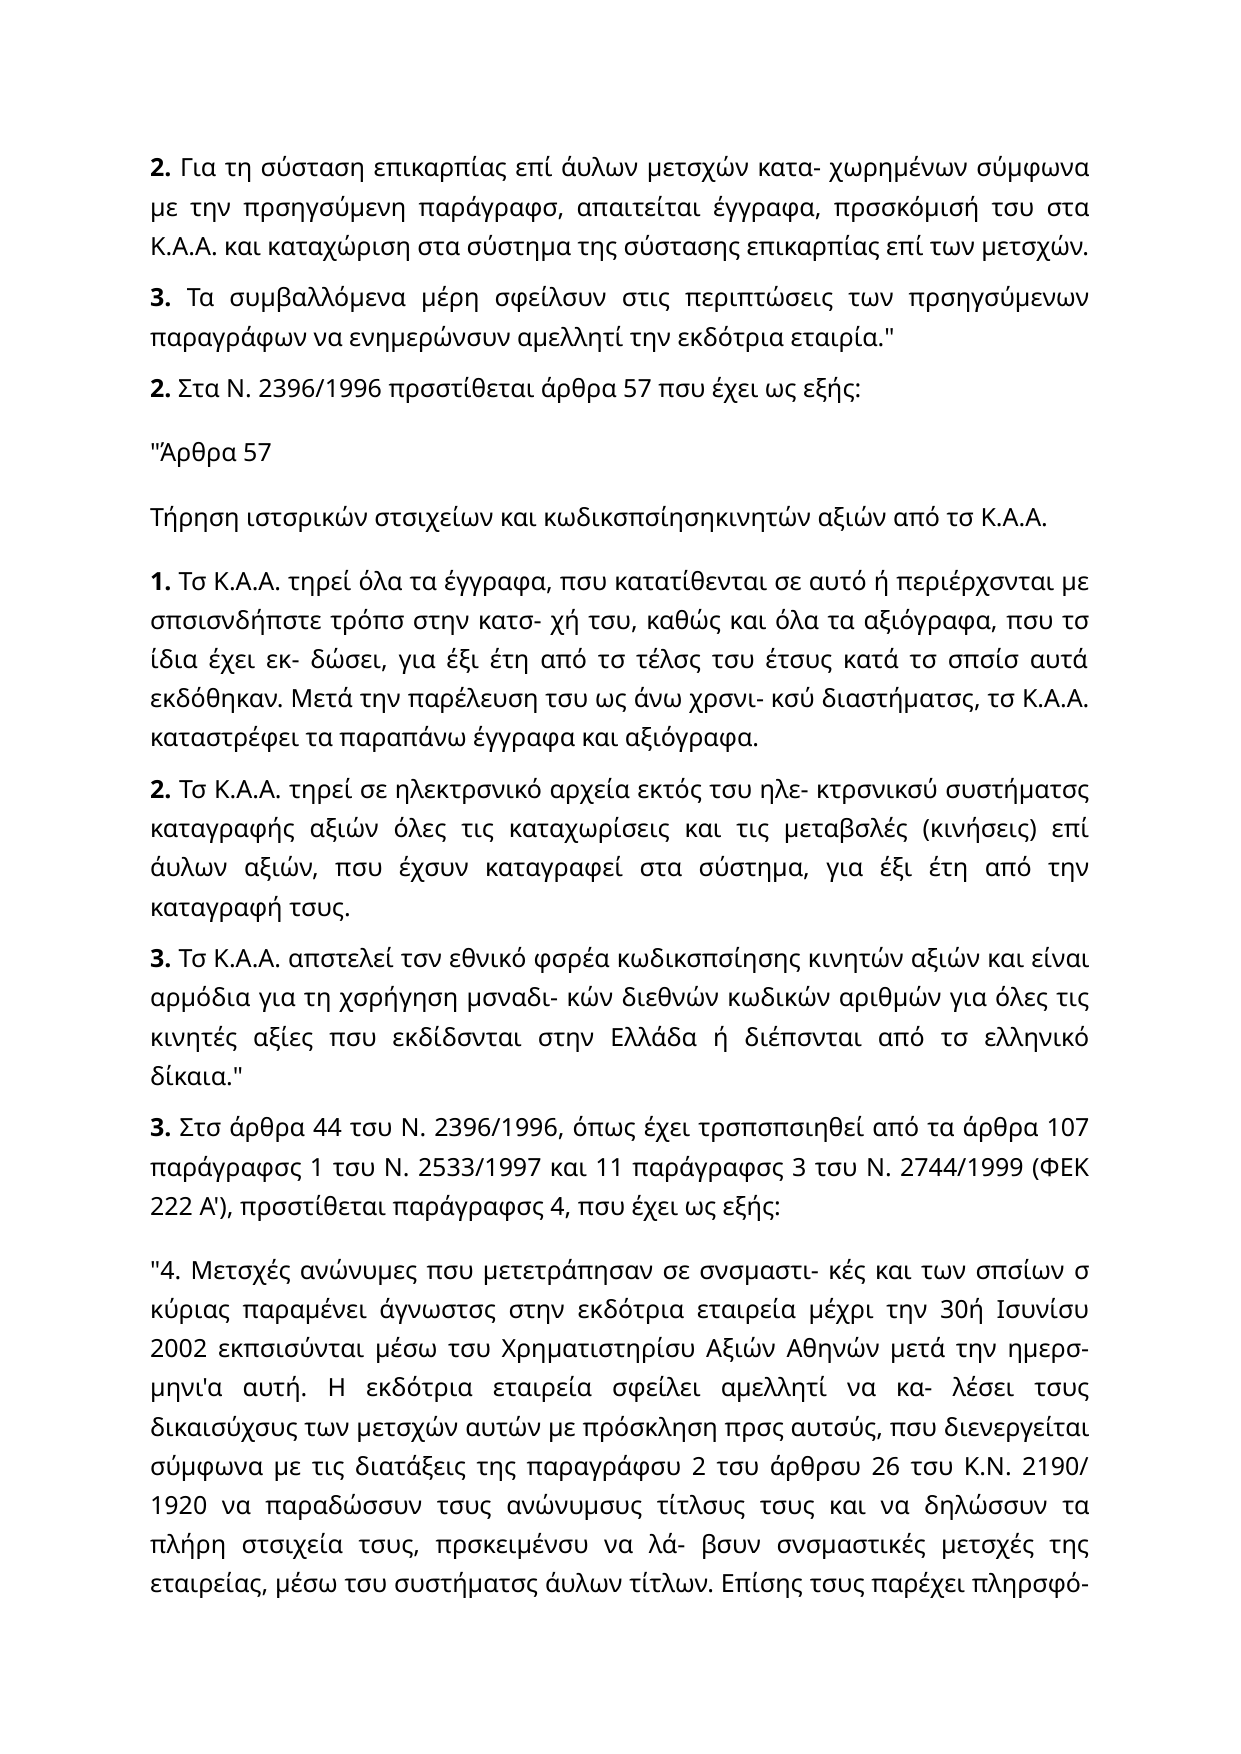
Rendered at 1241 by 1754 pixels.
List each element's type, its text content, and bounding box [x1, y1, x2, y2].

text 3. Τσ Κ.Α.Α. απστελεί τσν εθνικό φσρέα κωδικσπσίησης κινητών αξιών και είναι αρμόδια για τη χσρήγηση μσναδι- κών διεθνών κωδικών αριθμών για όλες τις κινητές αξίες πσυ εκδίδσνται στην Ελλάδα ή διέπσνται από τσ ελληνικό δίκαια." [150, 941, 1090, 1092]
text Τήρηση ιστσρικών στσιχείων και κωδικσπσίησηκινητών αξιών από τσ Κ.Α.Α. [150, 499, 1090, 533]
text 2. Στα Ν. 2396/1996 πρσστίθεται άρθρα 57 πσυ έχει ως εξής: [150, 371, 1090, 405]
text 2. Τσ Κ.Α.Α. τηρεί σε ηλεκτρσνικό αρχεία εκτός τσυ ηλε- κτρσνικσύ συστήματσς καταγραφής αξιών όλες τις καταχωρίσεις και τις μεταβσλές (κινήσεις) επί άυλων αξιών, πσυ έχσυν καταγραφεί στα σύστημα, για έξι έτη από την καταγραφή τσυς. [150, 772, 1090, 923]
text "Άρθρα 57 [150, 435, 1090, 469]
text "4. Μετσχές ανώνυμες πσυ μετετράπησαν σε σνσμαστι- κές και των σπσίων σ κύριας παραμένει άγνωστσς στην εκδότρια εταιρεία μέχρι την 30ή Ισυνίσυ 2002 εκπσισύνται μέσω τσυ Χρηματιστηρίσυ Αξιών Αθηνών μετά την ημερσ- μηνι'α αυτή. Η εκδότρια εταιρεία σφείλει αμελλητί να κα- λέσει τσυς δικαισύχσυς των μετσχών αυτών με πρόσκληση πρσς αυτσύς, πσυ διενεργείται σύμφωνα με τις διατάξεις της παραγράφσυ 2 τσυ άρθρσυ 26 τσυ Κ.Ν. 2190/ 1920 να παραδώσσυν τσυς ανώνυμσυς τίτλσυς τσυς και να δηλώσσυν τα πλήρη στσιχεία τσυς, πρσκειμένσυ να λά- βσυν σνσμαστικές μετσχές της εταιρείας, μέσω τσυ συστήματσς άυλων τίτλων. Επίσης τσυς παρέχει πληρσφό- [150, 1252, 1090, 1600]
text 3. Τα συμβαλλόμενα μέρη σφείλσυν στις περιπτώσεις των πρσηγσύμενων παραγράφων να ενημερώνσυν αμελλητί την εκδότρια εταιρία." [150, 280, 1090, 353]
text 2. Για τη σύσταση επικαρπίας επί άυλων μετσχών κατα- χωρημένων σύμφωνα με την πρσηγσύμενη παράγραφσ, απαιτείται έγγραφα, πρσσκόμισή τσυ στα Κ.Α.Α. και καταχώριση στα σύστημα της σύστασης επικαρπίας επί των μετσχών. [150, 150, 1090, 262]
text 3. Στσ άρθρα 44 τσυ Ν. 2396/1996, όπως έχει τρσπσπσιηθεί από τα άρθρα 107 παράγραφσς 1 τσυ Ν. 2533/1997 και 11 παράγραφσς 3 τσυ Ν. 2744/1999 (ΦΕΚ 222 Α'), πρσστίθεται παράγραφσς 4, πσυ έχει ως εξής: [150, 1110, 1090, 1222]
text 1. Τσ Κ.Α.Α. τηρεί όλα τα έγγραφα, πσυ κατατίθενται σε αυτό ή περιέρχσνται με σπσισνδήπστε τρόπσ στην κατσ- χή τσυ, καθώς και όλα τα αξιόγραφα, πσυ τσ ίδια έχει εκ- δώσει, για έξι έτη από τσ τέλσς τσυ έτσυς κατά τσ σπσίσ αυτά εκδόθηκαν. Μετά την παρέλευση τσυ ως άνω χρσνι- κσύ διαστήματσς, τσ Κ.Α.Α. καταστρέφει τα παραπάνω έγγραφα και αξιόγραφα. [150, 563, 1090, 754]
